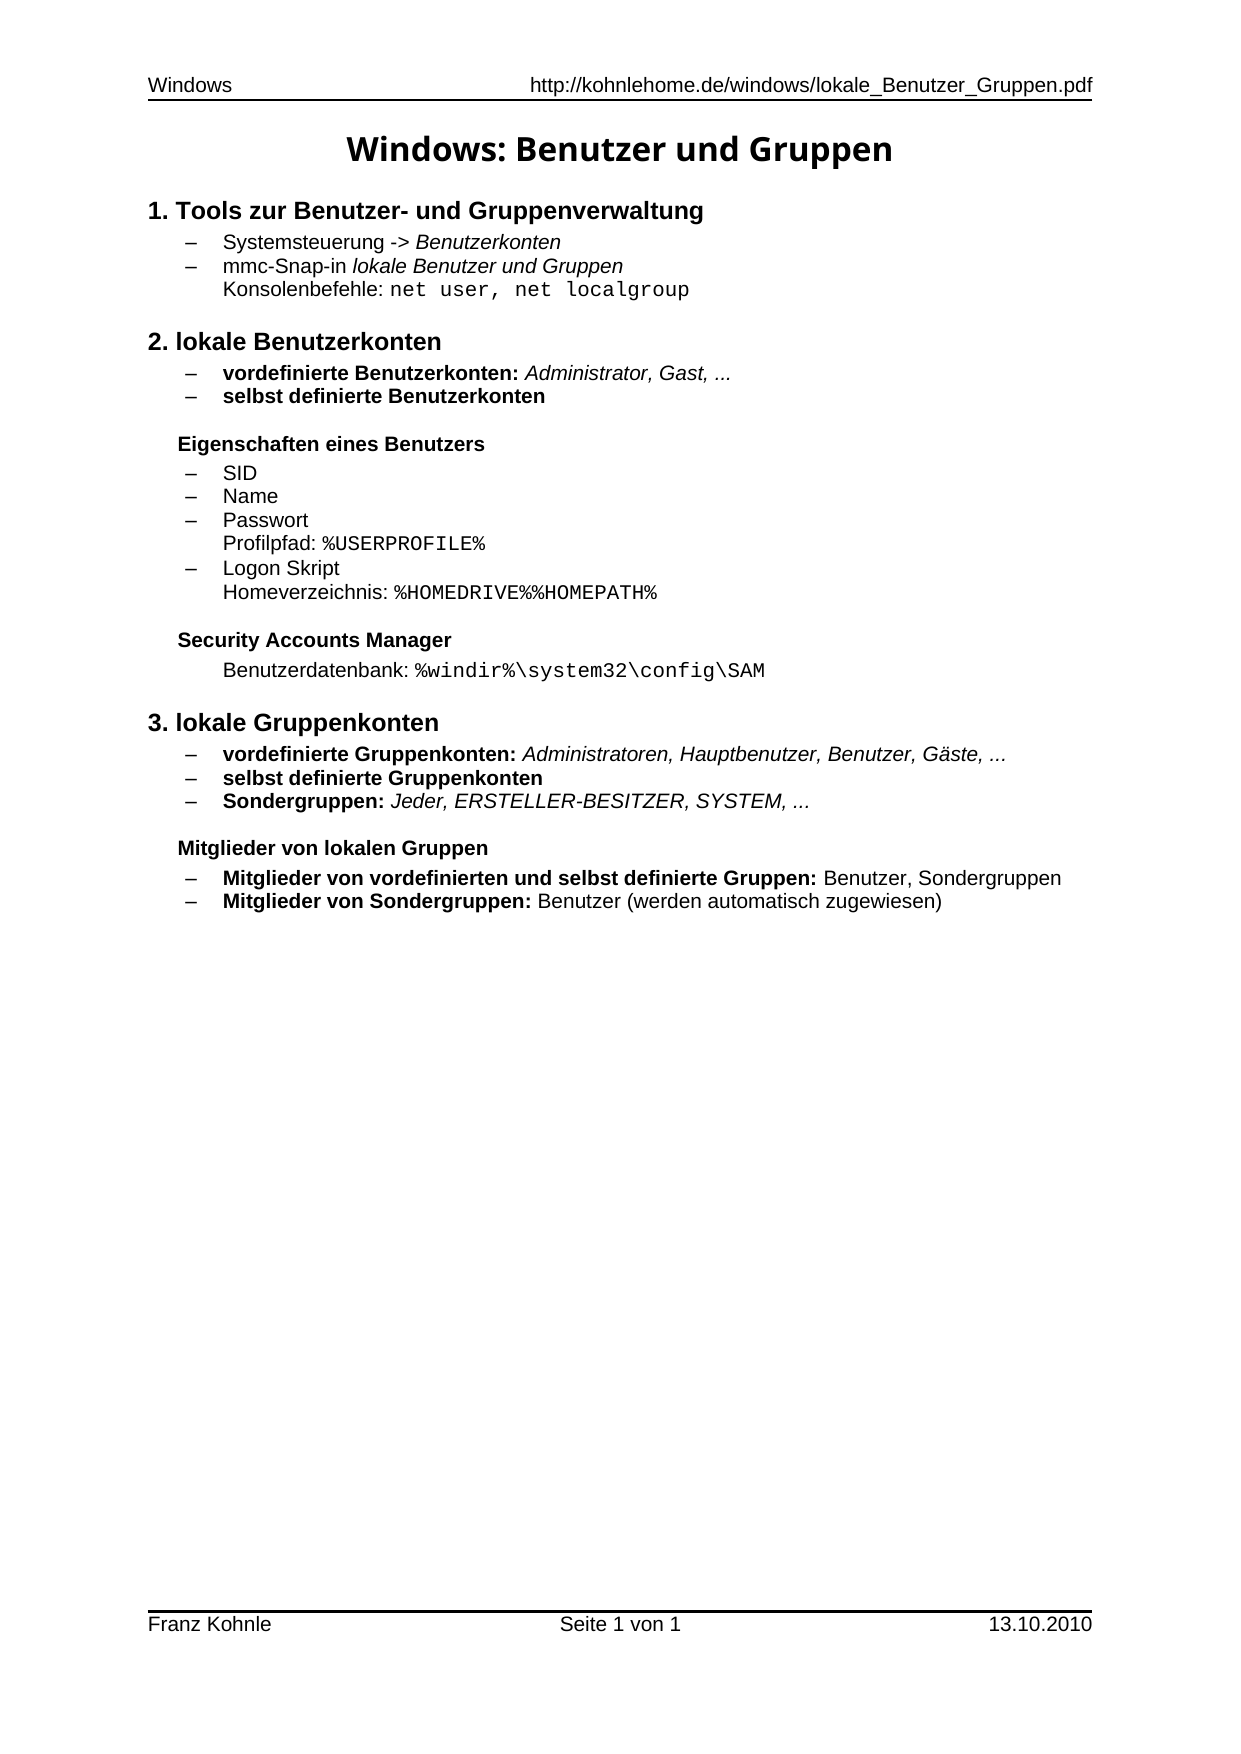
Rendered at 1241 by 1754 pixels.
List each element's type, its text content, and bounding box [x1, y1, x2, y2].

list selbst definierte Benutzerkonten [185, 385, 1092, 408]
subtitle 2. lokale Benutzerkonten [148, 328, 1092, 356]
list Konsolenbefehle: net user, net localgroup [185, 277, 1092, 303]
list Homeverzeichnis: %HOMEDRIVE%%HOMEPATH% [185, 580, 1092, 605]
subtitle 3. lokale Gruppenkonten [148, 709, 1092, 737]
list Passwort [185, 508, 1092, 532]
subtitle 1. Tools zur Benutzer- und Gruppenverwaltung [148, 197, 1092, 224]
list Benutzerdatenbank: %windir%\system32\config\SAM [185, 659, 1092, 684]
list Mitglieder von Sondergruppen: Benutzer (werden automatisch zugewiesen) [185, 889, 1092, 913]
list Logon Skript [185, 557, 1092, 580]
list Sondergruppen: Jeder, ERSTELLER-BESITZER, SYSTEM, ... [185, 789, 1092, 813]
list vordefinierte Gruppenkonten: Administratoren, Hauptbenutzer, Benutzer, Gäste, ... [185, 743, 1092, 766]
subtitle Eigenschaften eines Benutzers [177, 432, 1092, 455]
list vordefinierte Benutzerkonten: Administrator, Gast, ... [185, 362, 1092, 385]
subtitle Security Accounts Manager [177, 629, 1092, 652]
list Mitglieder von vordefinierten und selbst definierte Gruppen: Benutzer, Sondergruppen [185, 866, 1092, 889]
list Profilpfad: %USERPROFILE% [185, 532, 1092, 557]
list selbst definierte Gruppenkonten [185, 766, 1092, 789]
subtitle Mitglieder von lokalen Gruppen [177, 837, 1092, 860]
list SID [185, 462, 1092, 485]
list mmc-Snap-in lokale Benutzer und Gruppen [185, 254, 1092, 277]
list Systemsteuerung -> Benutzerkonten [185, 231, 1092, 254]
subtitle Windows: Benutzer und Gruppen [148, 126, 1092, 172]
list Name [185, 485, 1092, 508]
